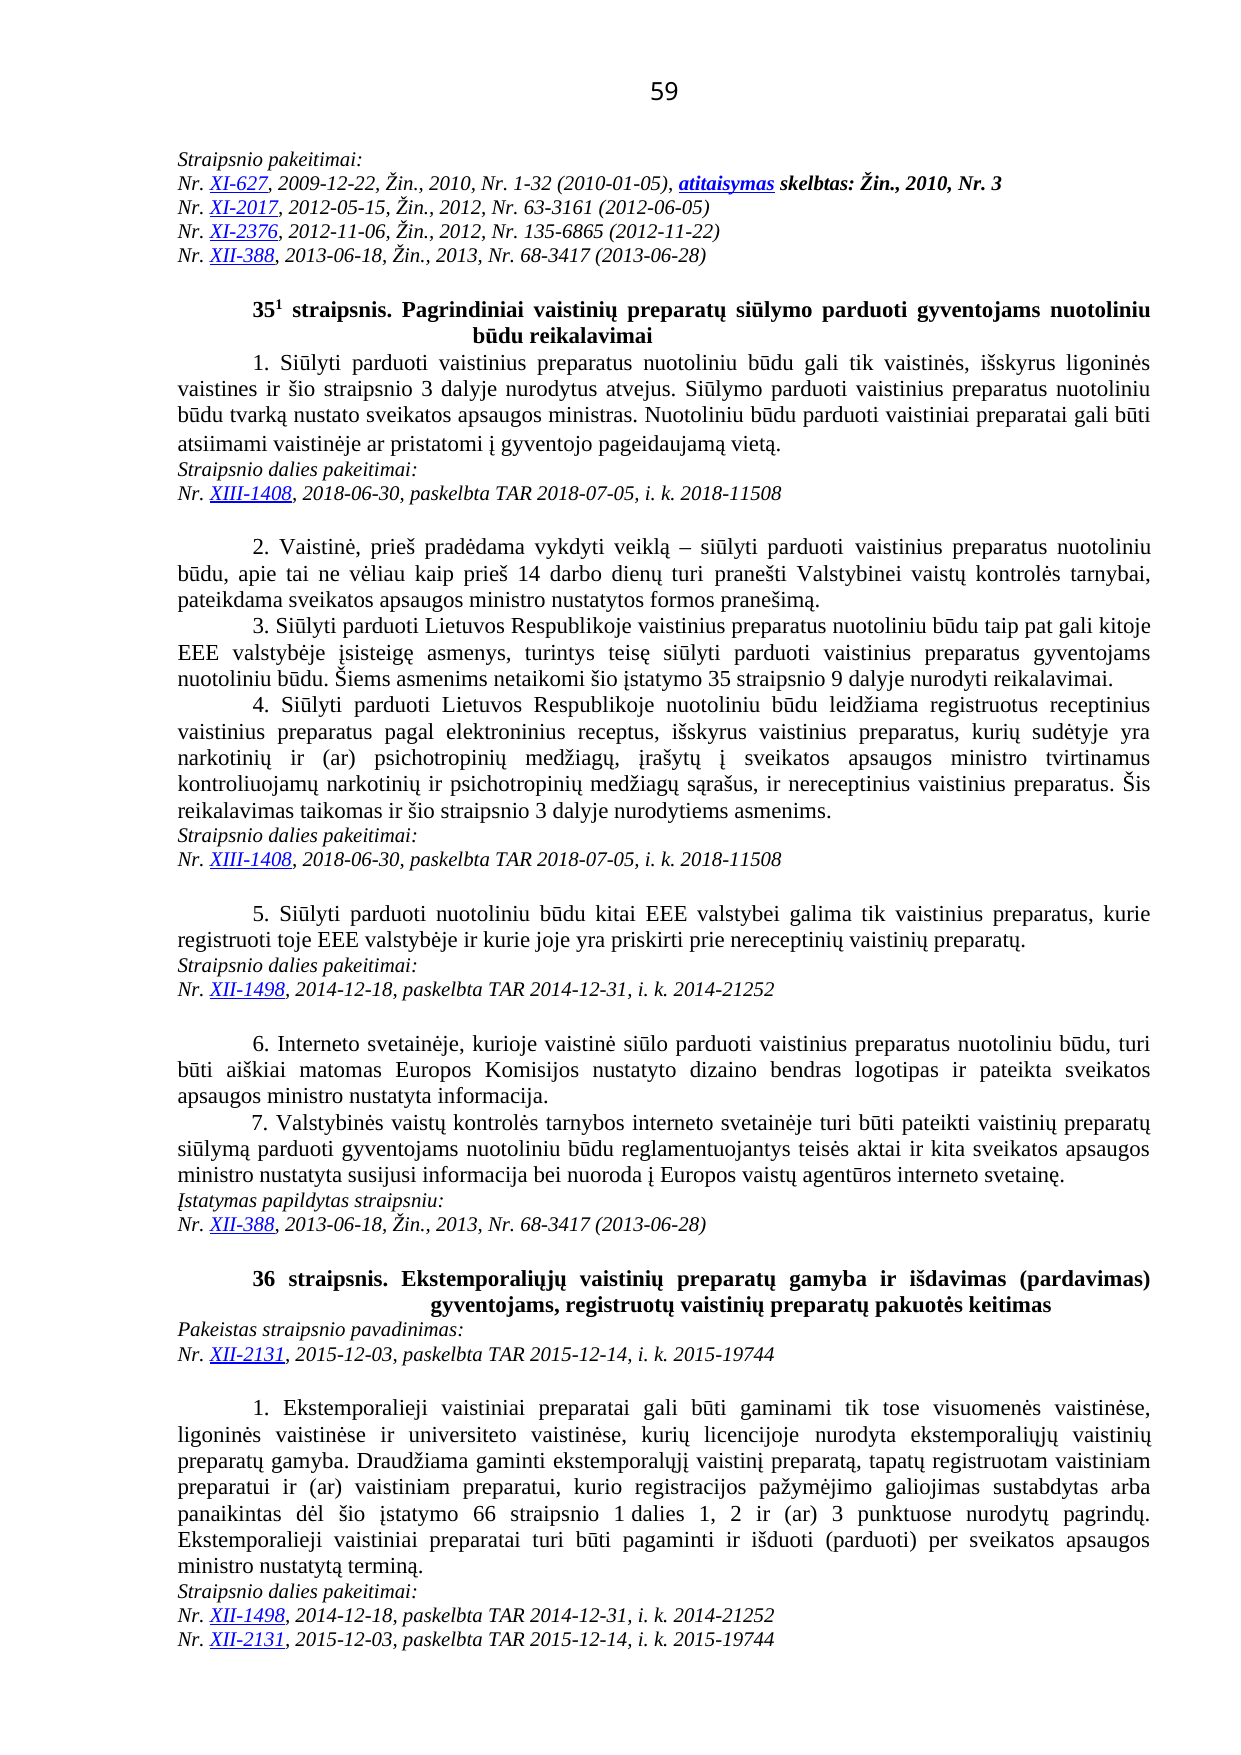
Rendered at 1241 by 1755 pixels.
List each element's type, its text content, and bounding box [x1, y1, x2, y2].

text Straipsnio dalies pakeitimai: [177, 823, 1152, 847]
text Pakeistas straipsnio pavadinimas: [177, 1317, 1152, 1341]
text 1. Siūlyti parduoti vaistinius preparatus nuotoliniu būdu gali tik vaistinės, išskyrus ligoninės vaistines ir šio straipsnio 3 dalyje nurodytus atvejus. Siūlymo parduoti vaistinius preparatus nuotoliniu būdu tvarką nustato sveikatos apsaugos ministras. Nuotoliniu būdu parduoti vaistiniai preparatai gali būti atsiimami vaistinėje ar pristatomi į gyventojo pageidaujamą vietą. [177, 349, 1152, 456]
text Nr. XII-388, 2013-06-18, Žin., 2013, Nr. 68-3417 (2013-06-28) [177, 1212, 1152, 1236]
text 2. Vaistinė, prieš pradėdama vykdyti veiklą – siūlyti parduoti vaistinius preparatus nuotoliniu būdu, apie tai ne vėliau kaip prieš 14 darbo dienų turi pranešti Valstybinei vaistų kontrolės tarnybai, pateikdama sveikatos apsaugos ministro nustatytos formos pranešimą. [177, 533, 1152, 612]
text Nr. XII-388, 2013-06-18, Žin., 2013, Nr. 68-3417 (2013-06-28) [177, 243, 1152, 267]
text Straipsnio dalies pakeitimai: [177, 1579, 1152, 1603]
text Straipsnio dalies pakeitimai: [177, 456, 1152, 481]
text 351 straipsnis. Pagrindiniai vaistinių preparatų siūlymo parduoti gyventojams nuotoliniu būdu reikalavimai [252, 296, 1152, 349]
text Nr. XI-2376, 2012-11-06, Žin., 2012, Nr. 135-6865 (2012-11-22) [177, 219, 1152, 243]
text Nr. XIII-1408, 2018-06-30, paskelbta TAR 2018-07-05, i. k. 2018-11508 [177, 481, 1152, 504]
text 36 straipsnis. Ekstemporaliųjų vaistinių preparatų gamyba ir išdavimas (pardavimas) gyventojams, registruotų vaistinių preparatų pakuotės keitimas [252, 1265, 1152, 1317]
text Nr. XII-2131, 2015-12-03, paskelbta TAR 2015-12-14, i. k. 2015-19744 [177, 1341, 1152, 1366]
text 3. Siūlyti parduoti Lietuvos Respublikoje vaistinius preparatus nuotoliniu būdu taip pat gali kitoje EEE valstybėje įsisteigę asmenys, turintys teisę siūlyti parduoti vaistinius preparatus gyventojams nuotoliniu būdu. Šiems asmenims netaikomi šio įstatymo 35 straipsnio 9 dalyje nurodyti reikalavimai. [177, 612, 1152, 691]
text Nr. XI-627, 2009-12-22, Žin., 2010, Nr. 1-32 (2010-01-05), atitaisymas skelbtas: Žin., 2010, Nr. 3 [177, 171, 1152, 195]
text Straipsnio pakeitimai: [177, 147, 1152, 171]
text 6. Interneto svetainėje, kurioje vaistinė siūlo parduoti vaistinius preparatus nuotoliniu būdu, turi būti aiškiai matomas Europos Komisijos nustatyto dizaino bendras logotipas ir pateikta sveikatos apsaugos ministro nustatyta informacija. [177, 1030, 1152, 1109]
text Nr. XIII-1408, 2018-06-30, paskelbta TAR 2018-07-05, i. k. 2018-11508 [177, 847, 1152, 871]
text Nr. XII-1498, 2014-12-18, paskelbta TAR 2014-12-31, i. k. 2014-21252 [177, 977, 1152, 1001]
text Nr. XII-1498, 2014-12-18, paskelbta TAR 2014-12-31, i. k. 2014-21252 [177, 1603, 1152, 1627]
text 1. Ekstemporalieji vaistiniai preparatai gali būti gaminami tik tose visuomenės vaistinėse, ligoninės vaistinėse ir universiteto vaistinėse, kurių licencijoje nurodyta ekstemporaliųjų vaistinių preparatų gamyba. Draudžiama gaminti ekstemporalųjį vaistinį preparatą, tapatų registruotam vaistiniam preparatui ir (ar) vaistiniam preparatui, kurio registracijos pažymėjimo galiojimas sustabdytas arba panaikintas dėl šio įstatymo 66 straipsnio 1 dalies 1, 2 ir (ar) 3 punktuose nurodytų pagrindų. Ekstemporalieji vaistiniai preparatai turi būti pagaminti ir išduoti (parduoti) per sveikatos apsaugos ministro nustatytą terminą. [177, 1394, 1152, 1579]
text 7. Valstybinės vaistų kontrolės tarnybos interneto svetainėje turi būti pateikti vaistinių preparatų siūlymą parduoti gyventojams nuotoliniu būdu reglamentuojantys teisės aktai ir kita sveikatos apsaugos ministro nustatyta susijusi informacija bei nuoroda į Europos vaistų agentūros interneto svetainę. [177, 1109, 1152, 1188]
text 4. Siūlyti parduoti Lietuvos Respublikoje nuotoliniu būdu leidžiama registruotus receptinius vaistinius preparatus pagal elektroninius receptus, išskyrus vaistinius preparatus, kurių sudėtyje yra narkotinių ir (ar) psichotropinių medžiagų, įrašytų į sveikatos apsaugos ministro tvirtinamus kontroliuojamų narkotinių ir psichotropinių medžiagų sąrašus, ir nereceptinius vaistinius preparatus. Šis reikalavimas taikomas ir šio straipsnio 3 dalyje nurodytiems asmenims. [177, 691, 1152, 823]
text Straipsnio dalies pakeitimai: [177, 953, 1152, 977]
text Nr. XII-2131, 2015-12-03, paskelbta TAR 2015-12-14, i. k. 2015-19744 [177, 1627, 1152, 1651]
text Nr. XI-2017, 2012-05-15, Žin., 2012, Nr. 63-3161 (2012-06-05) [177, 195, 1152, 219]
text Įstatymas papildytas straipsniu: [177, 1188, 1152, 1212]
text 5. Siūlyti parduoti nuotoliniu būdu kitai EEE valstybei galima tik vaistinius preparatus, kurie registruoti toje EEE valstybėje ir kurie joje yra priskirti prie nereceptinių vaistinių preparatų. [177, 900, 1152, 953]
